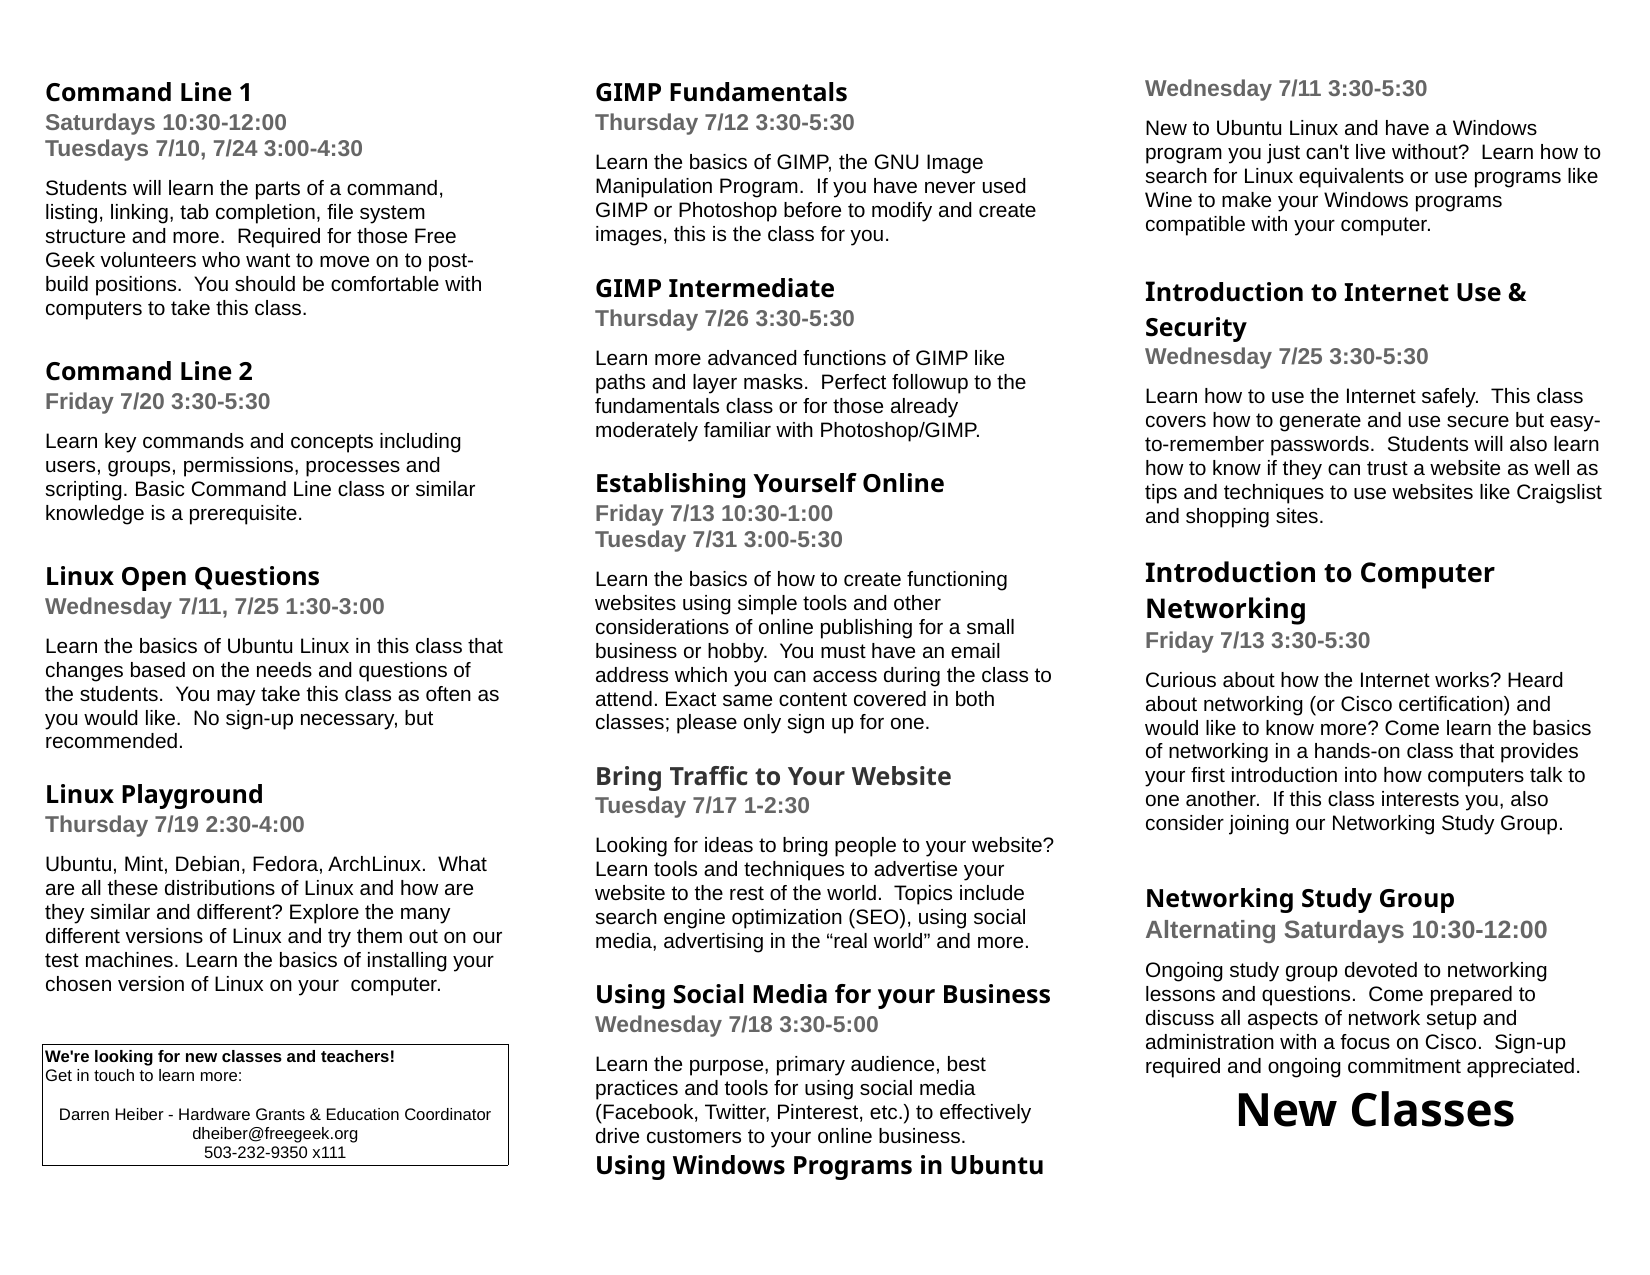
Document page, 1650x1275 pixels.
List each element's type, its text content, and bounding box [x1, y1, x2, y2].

text Learn how to use the Internet safely. This class covers how to generate and use secure but easy-to-remember passwords. Students will also learn how to know if they can trust a website as well as tips and techniques to use websites like Craigslist and shopping sites. [1145, 384, 1605, 528]
text Learn the basics of GIMP, the GNU Image Manipulation Program. If you have never used GIMP or Photoshop before to modify and create images, this is the class for you. [595, 150, 1055, 246]
text Using Windows Programs in Ubuntu [595, 1147, 1055, 1181]
text Learn key commands and concepts including users, groups, permissions, processes and scripting. Basic Command Line class or similar knowledge is a prerequisite. [45, 429, 505, 524]
text Ubuntu, Mint, Debian, Fedora, ArchLinux. What are all these distributions of Linux and how are they similar and different? Explore the many different versions of Linux and try them out on our test machines. Learn the basics of installing your chosen version of Linux on your computer. [45, 852, 505, 996]
text New Classes [1145, 1078, 1605, 1140]
text Wednesday 7/11 3:30-5:30 [1145, 75, 1605, 101]
text Wednesday 7/25 3:30-5:30 [1145, 343, 1605, 370]
text Thursday 7/19 2:30-4:00 [45, 811, 505, 838]
text Saturdays 10:30-12:00 [45, 109, 505, 135]
text Command Line 1 [45, 75, 505, 109]
text Linux Playground [45, 777, 505, 811]
text New to Ubuntu Linux and have a Windows program you just can't live without? Learn how to search for Linux equivalents or use programs like Wine to make your Windows programs compatible with your computer. [1145, 116, 1605, 236]
text Tuesday 7/17 1-2:30 [595, 792, 1055, 819]
text Ongoing study group devoted to networking lessons and questions. Come prepared to discuss all aspects of network setup and administration with a focus on Cisco. Sign-up required and ongoing commitment appreciated. [1145, 958, 1605, 1078]
text Learn the purpose, primary audience, best practices and tools for using social media (Facebook, Twitter, Pinterest, etc.) to effectively drive customers to your online business. [595, 1052, 1055, 1147]
text Learn the basics of how to create functioning websites using simple tools and other considerations of online publishing for a small business or hobby. You must have an email address which you can access during the class to attend. Exact same content covered in both classes; please only sign up for one. [595, 567, 1055, 734]
text Friday 7/20 3:30-5:30 [45, 388, 505, 414]
text Tuesdays 7/10, 7/24 3:00-4:30 [45, 135, 505, 162]
text Looking for ideas to bring people to your website? Learn tools and techniques to advertise your website to the rest of the world. Topics include search engine optimization (SEO), using social media, advertising in the “real world” and more. [595, 833, 1055, 953]
text Networking Study Group [1145, 881, 1605, 915]
text Thursday 7/26 3:30-5:30 [595, 305, 1055, 331]
text Wednesday 7/11, 7/25 1:30-3:00 [45, 593, 505, 619]
text Darren Heiber - Hardware Grants & Education Coordinator dheiber@freegeek.org [45, 1104, 505, 1139]
text Friday 7/13 3:30-5:30 [1145, 627, 1605, 653]
text GIMP Intermediate [595, 271, 1055, 305]
text Introduction to Internet Use & Security [1145, 272, 1605, 343]
text Establishing Yourself Online [595, 465, 1055, 499]
text GIMP Fundamentals [595, 75, 1055, 109]
text Introduction to Computer Networking [1145, 553, 1605, 627]
text 503-232-9350 x111 [43, 1139, 508, 1165]
text Alternating Saturdays 10:30-12:00 [1145, 915, 1605, 943]
text Bring Traffic to Your Website [595, 758, 1055, 792]
text Wednesday 7/18 3:30-5:00 [595, 1011, 1055, 1037]
text Tuesday 7/31 3:00-5:30 [595, 526, 1055, 552]
text Learn more advanced functions of GIMP like paths and layer masks. Perfect followup to the fundamentals class or for those already moderately familiar with Photoshop/GIMP. [595, 346, 1055, 441]
text Learn the basics of Ubuntu Linux in this class that changes based on the needs and questions of the students. You may take this class as often as you would like. No sign-up necessary, but recommended. [45, 633, 505, 753]
text Thursday 7/12 3:30-5:30 [595, 109, 1055, 135]
text Command Line 2 [45, 354, 505, 388]
text Students will learn the parts of a command, listing, linking, tab completion, file system structure and more. Required for those Free Geek volunteers who want to move on to post-build positions. You should be comfortable with computers to take this class. [45, 176, 505, 320]
text Using Social Media for your Business [595, 977, 1055, 1011]
text Curious about how the Internet works? Heard about networking (or Cisco certification) and would like to know more? Come learn the basics of networking in a hands-on class that provides your first introduction into how computers talk to one another. If this class interests you, also consider joining our Networking Study Group. [1145, 667, 1605, 835]
text Get in touch to learn more: [45, 1066, 505, 1085]
text Linux Open Questions [45, 559, 505, 593]
text Friday 7/13 10:30-1:00 [595, 499, 1055, 526]
text We're looking for new classes and teachers! [43, 1045, 508, 1066]
